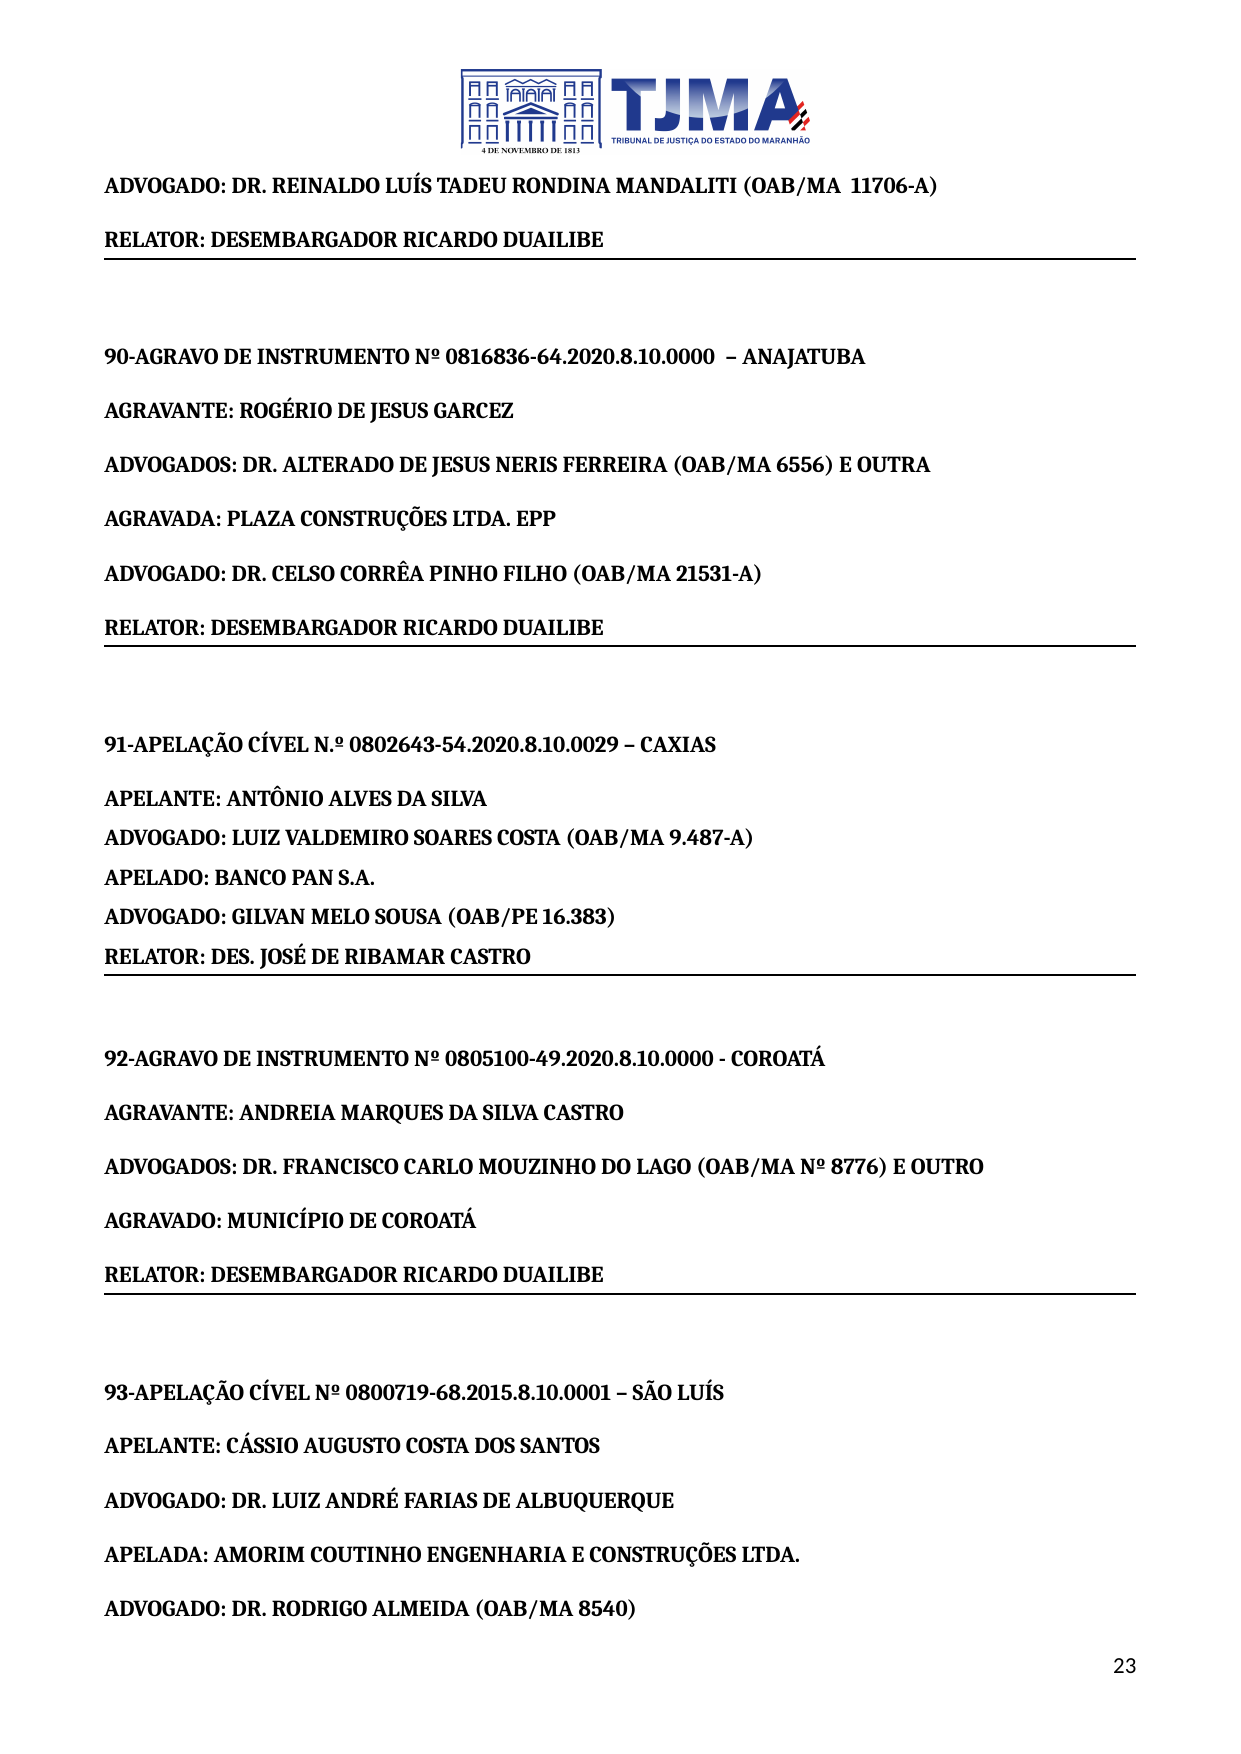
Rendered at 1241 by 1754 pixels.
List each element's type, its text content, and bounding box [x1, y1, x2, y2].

text AGRAVANTE: ROGÉRIO DE JESUS GARCEZ [104, 398, 1136, 424]
text APELADO: BANCO PAN S.A. [104, 864, 1136, 891]
text RELATOR: DESEMBARGADOR RICARDO DUAILIBE [104, 227, 1136, 258]
text ADVOGADO: DR. LUIZ ANDRÉ FARIAS DE ALBUQUERQUE [104, 1487, 1136, 1514]
text 90-AGRAVO DE INSTRUMENTO Nº 0816836-64.2020.8.10.0000 – ANAJATUBA [104, 344, 1136, 370]
text RELATOR: DESEMBARGADOR RICARDO DUAILIBE [104, 1262, 1136, 1293]
text AGRAVANTE: ANDREIA MARQUES DA SILVA CASTRO [104, 1100, 1136, 1126]
text 91-APELAÇÃO CÍVEL N.º 0802643-54.2020.8.10.0029 – CAXIAS [104, 731, 1136, 758]
picture [460, 69, 810, 155]
text ADVOGADOS: DR. FRANCISCO CARLO MOUZINHO DO LAGO (OAB/MA Nº 8776) E OUTRO [104, 1154, 1136, 1180]
text ADVOGADO: DR. REINALDO LUÍS TADEU RONDINA MANDALITI (OAB/MA 11706-A) [104, 173, 1136, 199]
text APELANTE: ANTÔNIO ALVES DA SILVA [104, 786, 1136, 812]
text AGRAVADA: PLAZA CONSTRUÇÕES LTDA. EPP [104, 506, 1136, 533]
text ADVOGADO: LUIZ VALDEMIRO SOARES COSTA (OAB/MA 9.487-A) [104, 825, 1136, 851]
text RELATOR: DESEMBARGADOR RICARDO DUAILIBE [104, 614, 1136, 645]
text APELANTE: CÁSSIO AUGUSTO COSTA DOS SANTOS [104, 1433, 1136, 1460]
text ADVOGADO: DR. RODRIGO ALMEIDA (OAB/MA 8540) [104, 1596, 1136, 1622]
text 93-APELAÇÃO CÍVEL Nº 0800719-68.2015.8.10.0001 – SÃO LUÍS [104, 1379, 1136, 1406]
text ADVOGADOS: DR. ALTERADO DE JESUS NERIS FERREIRA (OAB/MA 6556) E OUTRA [104, 452, 1136, 478]
text ADVOGADO: GILVAN MELO SOUSA (OAB/PE 16.383) [104, 904, 1136, 930]
text 92-AGRAVO DE INSTRUMENTO Nº 0805100-49.2020.8.10.0000 - COROATÁ [104, 1046, 1136, 1072]
text AGRAVADO: MUNICÍPIO DE COROATÁ [104, 1208, 1136, 1234]
text RELATOR: DES. JOSÉ DE RIBAMAR CASTRO [104, 943, 1136, 974]
text ADVOGADO: DR. CELSO CORRÊA PINHO FILHO (OAB/MA 21531-A) [104, 560, 1136, 587]
text APELADA: AMORIM COUTINHO ENGENHARIA E CONSTRUÇÕES LTDA. [104, 1541, 1136, 1568]
